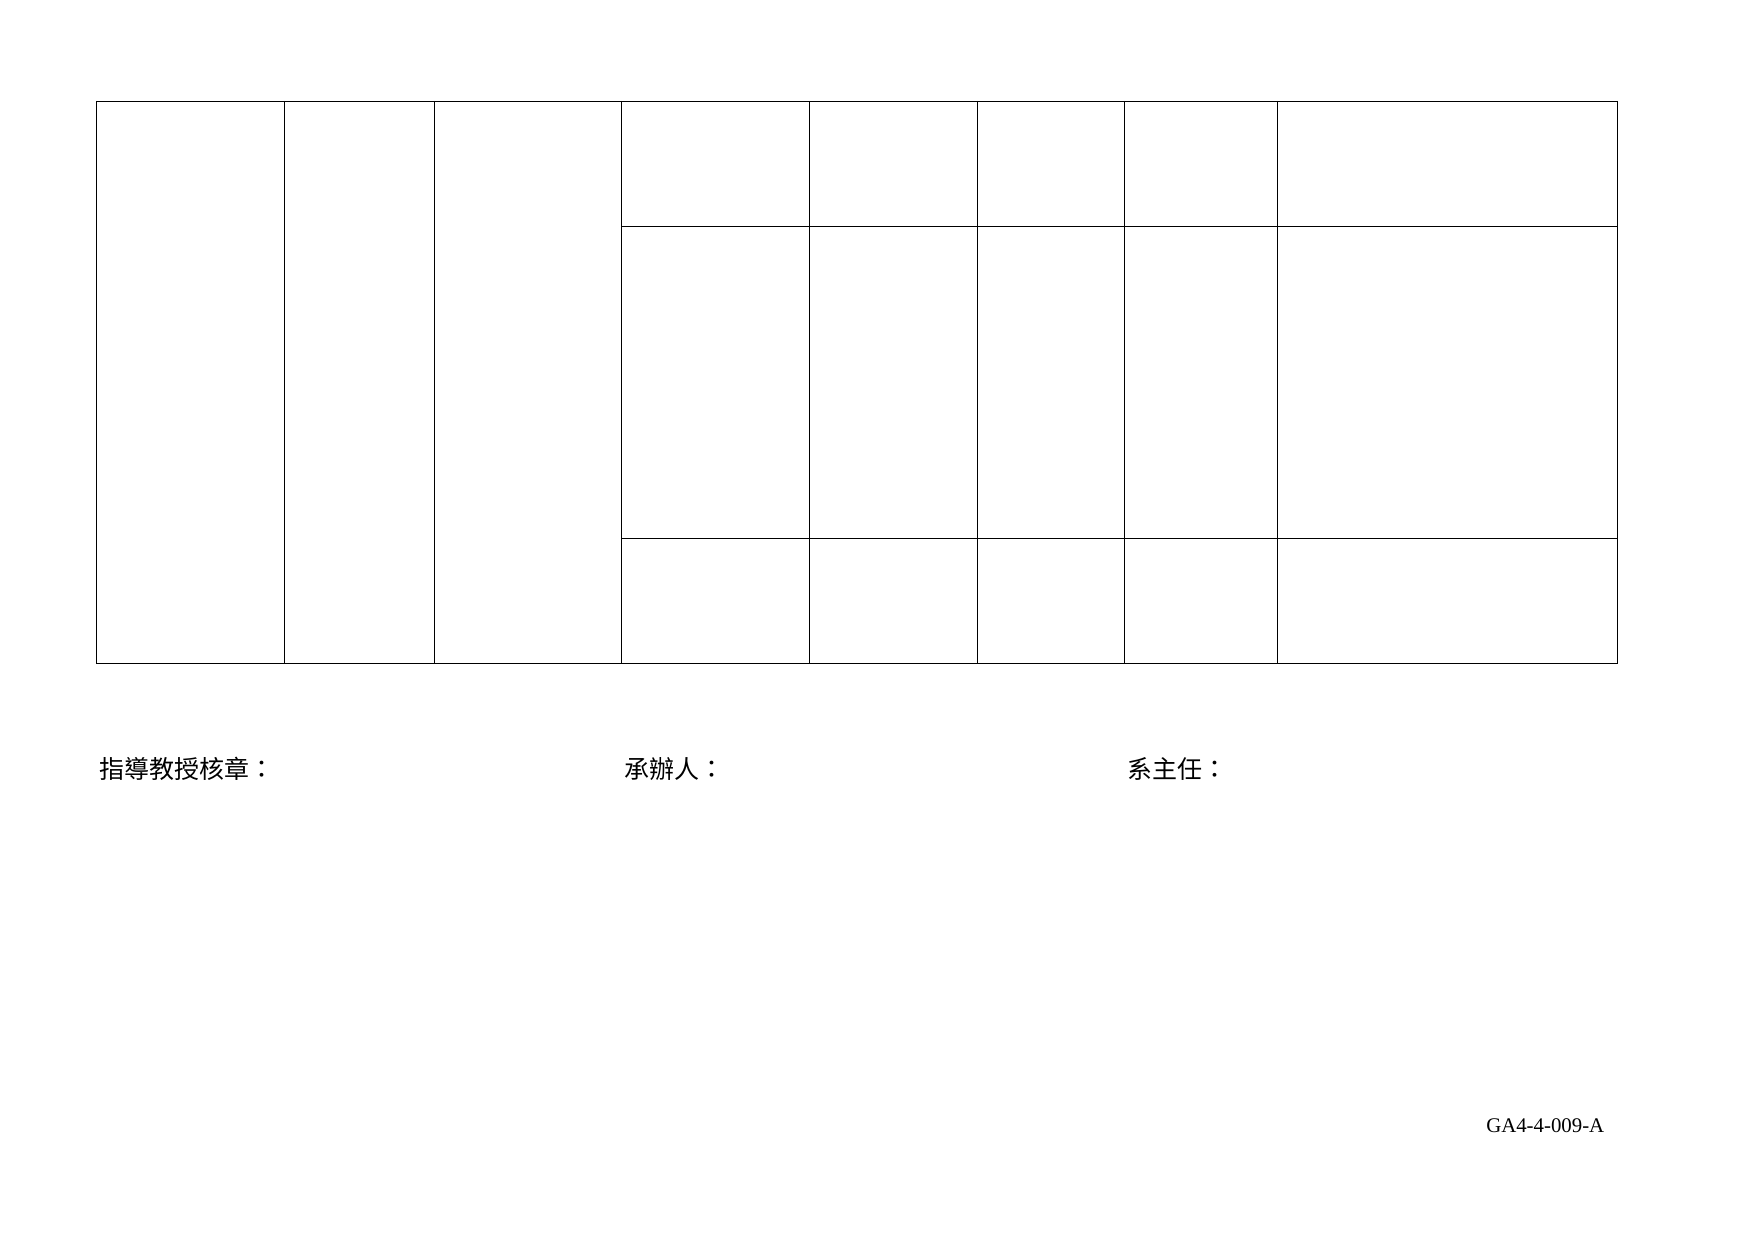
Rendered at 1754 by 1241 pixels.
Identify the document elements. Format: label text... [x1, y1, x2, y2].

table_cell [284, 788, 434, 851]
table_cell [810, 539, 977, 663]
table_cell [978, 788, 1124, 851]
table_cell [1278, 227, 1617, 538]
table_cell [810, 102, 977, 226]
table_cell [97, 102, 284, 663]
table_cell [284, 664, 434, 788]
table_cell [809, 788, 978, 851]
table_cell [622, 788, 809, 851]
table_cell [1125, 227, 1277, 538]
table_cell [435, 102, 621, 663]
table_cell [97, 788, 284, 851]
table_cell 指導教授核章： [97, 664, 284, 788]
table_cell [622, 539, 809, 663]
table_cell [1124, 788, 1278, 851]
table_cell 承辦人： [622, 664, 809, 788]
table_cell [434, 788, 622, 851]
table_cell [434, 664, 622, 788]
table_cell [978, 102, 1124, 226]
table_cell [810, 227, 977, 538]
table_cell [1278, 539, 1617, 663]
table_cell [1125, 539, 1277, 663]
table_cell [1278, 102, 1617, 226]
table_cell [978, 539, 1124, 663]
table_cell 系主任： [1124, 664, 1278, 788]
table_cell [1278, 788, 1617, 851]
table_cell [809, 664, 978, 788]
table_cell [978, 664, 1124, 788]
table_cell [622, 102, 809, 226]
table_cell [622, 227, 809, 538]
table_cell [285, 102, 434, 663]
table_cell [1278, 664, 1617, 788]
table_cell [1125, 102, 1277, 226]
table_cell [978, 227, 1124, 538]
